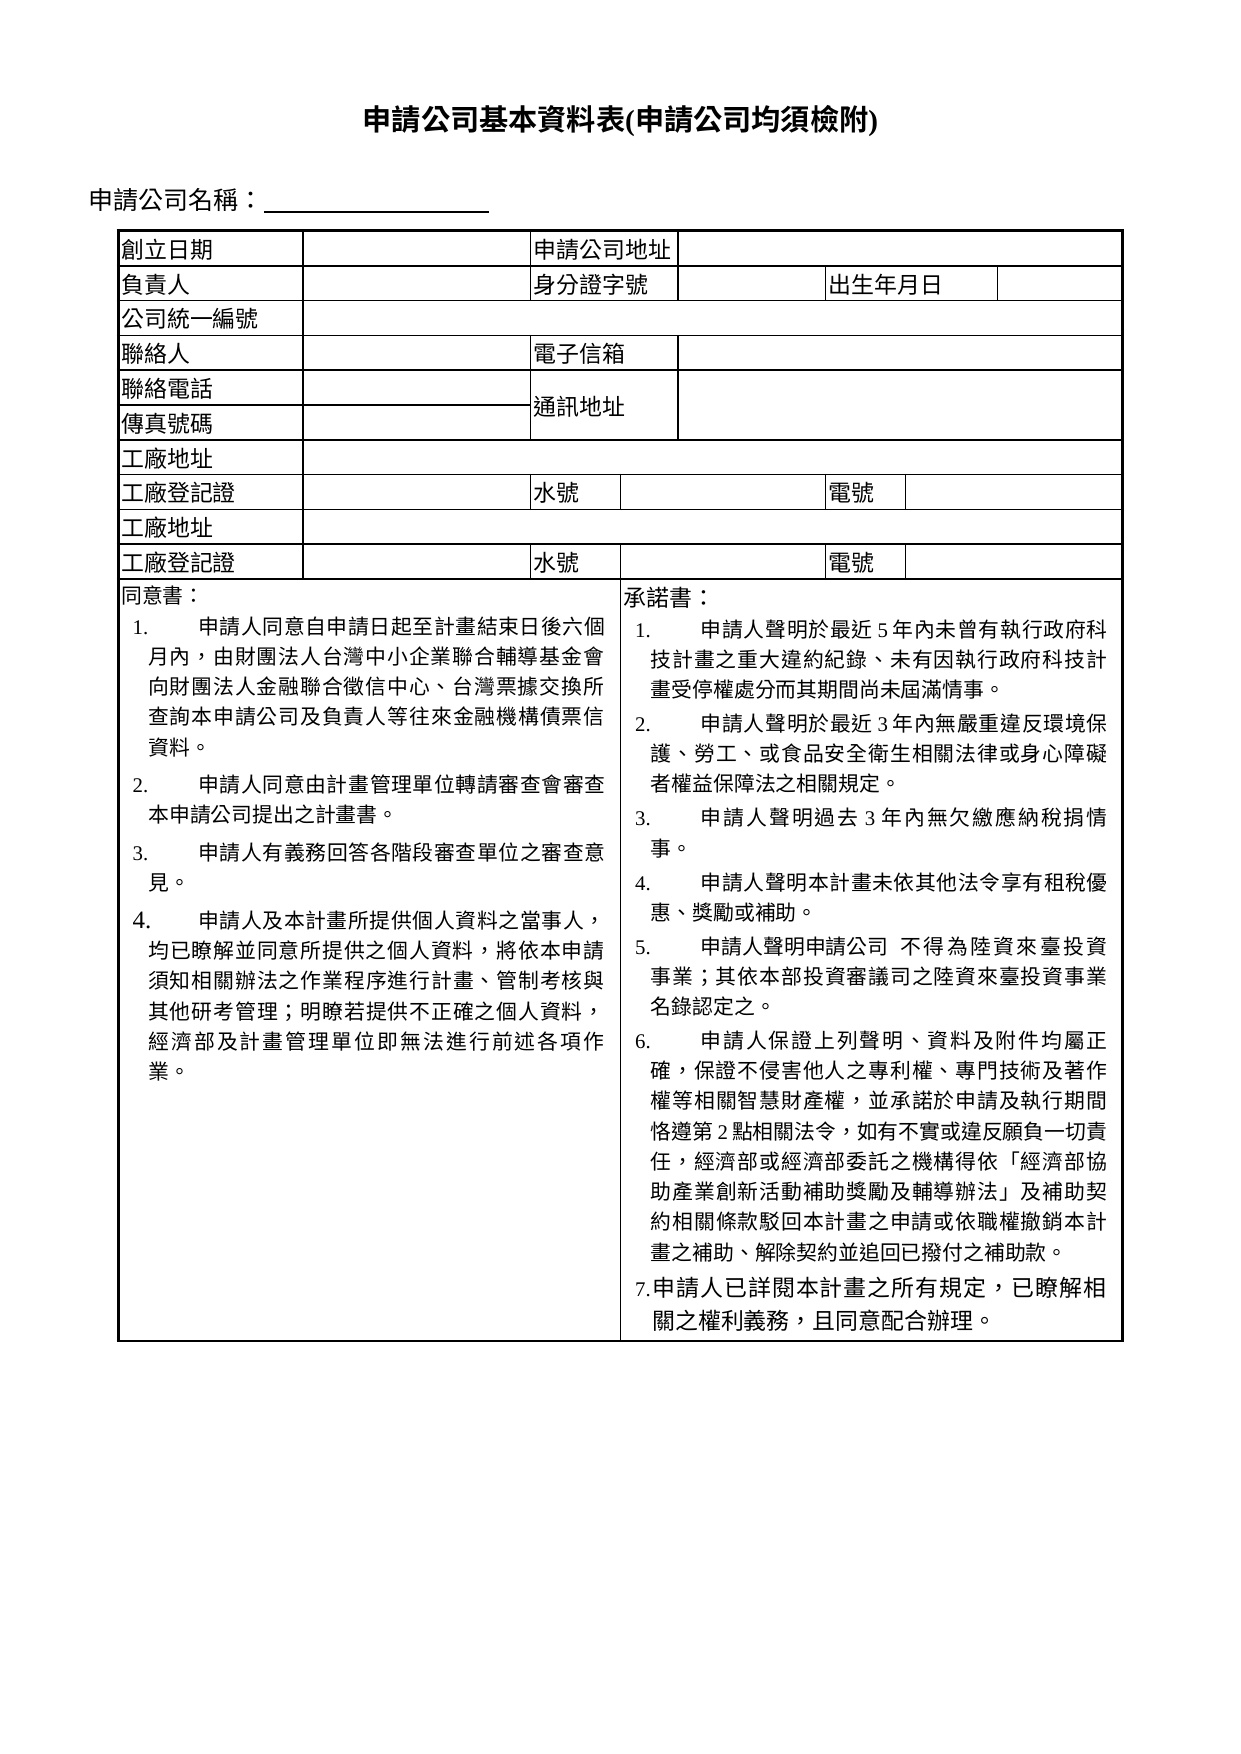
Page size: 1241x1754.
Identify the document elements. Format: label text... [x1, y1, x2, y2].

table_cell 聯絡人 [120, 336, 302, 369]
table_cell 水號 [531, 475, 620, 508]
table_cell 工廠登記證 [120, 545, 302, 578]
table_cell 傳真號碼 [120, 406, 302, 439]
table_cell 電子信箱 [531, 336, 677, 369]
table_cell 工廠登記證 [120, 475, 302, 508]
table_cell [304, 545, 530, 578]
table_cell [621, 545, 825, 578]
table_cell 公司統一編號 [120, 301, 302, 334]
table_cell [304, 371, 530, 404]
table_cell [679, 267, 825, 300]
text 申請公司基本資料表(申請公司均須檢附) [89, 76, 1152, 138]
table_cell 負責人 [120, 267, 302, 300]
table_cell [906, 475, 1121, 508]
table_cell [304, 406, 530, 439]
text 申請公司名稱： [89, 157, 1152, 219]
table_header [304, 232, 530, 265]
table_cell [998, 267, 1121, 300]
table_cell 承諾書： 申請人聲明於最近5年內未曾有執行政府科技計畫之重大違約紀錄、未有因執行政府科技計畫受停權處分而其期間尚未屆滿情事。 申請人聲明於最近3年內無嚴重違反環境保護、勞工、或食品安全衛生相關法律或身心障礙者權益保障法之相關規定。 申請人聲明過去3年內無欠繳應納稅捐情事。 申請人聲明本計畫未依其他法令享有租稅優惠、獎勵或補助。 申請人聲明申請公司 不得為陸資來臺投資事業；其依本部投資審議司之陸資來臺投資事業名錄認定之。 申請人保證上列聲明、資料及附件均屬正確，保證不侵害他人之專利權、專門技術及著作權等相關智慧財產權，並承諾於申請及執行期間恪遵第2點相關法令，如有不實或違反願負一切責任，經濟部或經濟部委託之機構得依「經濟部協助產業創新活動補助獎勵及輔導辦法」及補助契約相關條款駁回本計畫之申請或依職權撤銷本計畫之補助、解除契約並追回已撥付之補助款。 申請人已詳閱本計畫之所有規定，已瞭解相關之權利義務，且同意配合辦理。 [621, 580, 1121, 1340]
table_cell 聯絡電話 [120, 371, 302, 404]
table_cell [906, 545, 1121, 578]
table_header [679, 232, 1121, 265]
table_cell [679, 371, 1121, 439]
table_cell [304, 301, 1121, 334]
table_cell [621, 475, 825, 508]
table_cell 身分證字號 [531, 267, 677, 300]
table_cell 工廠地址 [120, 510, 302, 543]
table_cell 出生年月日 [826, 267, 997, 300]
table_cell [304, 510, 1121, 543]
table_header 申請公司地址 [531, 232, 677, 265]
table_cell 工廠地址 [120, 441, 302, 474]
table_cell 電號 [826, 475, 905, 508]
table_cell 通訊地址 [531, 371, 677, 439]
table_cell 電號 [826, 545, 905, 578]
table_cell [304, 267, 530, 300]
table_cell [304, 441, 1121, 474]
table_cell [304, 336, 530, 369]
table_cell [304, 475, 530, 508]
table_cell 水號 [531, 545, 620, 578]
table_header 創立日期 [120, 232, 302, 265]
table_cell 同意書： 申請人同意自申請日起至計畫結束日後六個月內，由財團法人台灣中小企業聯合輔導基金會向財團法人金融聯合徵信中心、台灣票據交換所查詢本申請公司及負責人等往來金融機構債票信資料。 申請人同意由計畫管理單位轉請審查會審查本申請公司提出之計畫書。 申請人有義務回答各階段審查單位之審查意見。 申請人及本計畫所提供個人資料之當事人，均已瞭解並同意所提供之個人資料，將依本申請須知相關辦法之作業程序進行計畫、管制考核與其他研考管理；明瞭若提供不正確之個人資料，經濟部及計畫管理單位即無法進行前述各項作業。 [120, 580, 620, 1340]
table_cell [679, 336, 1121, 369]
